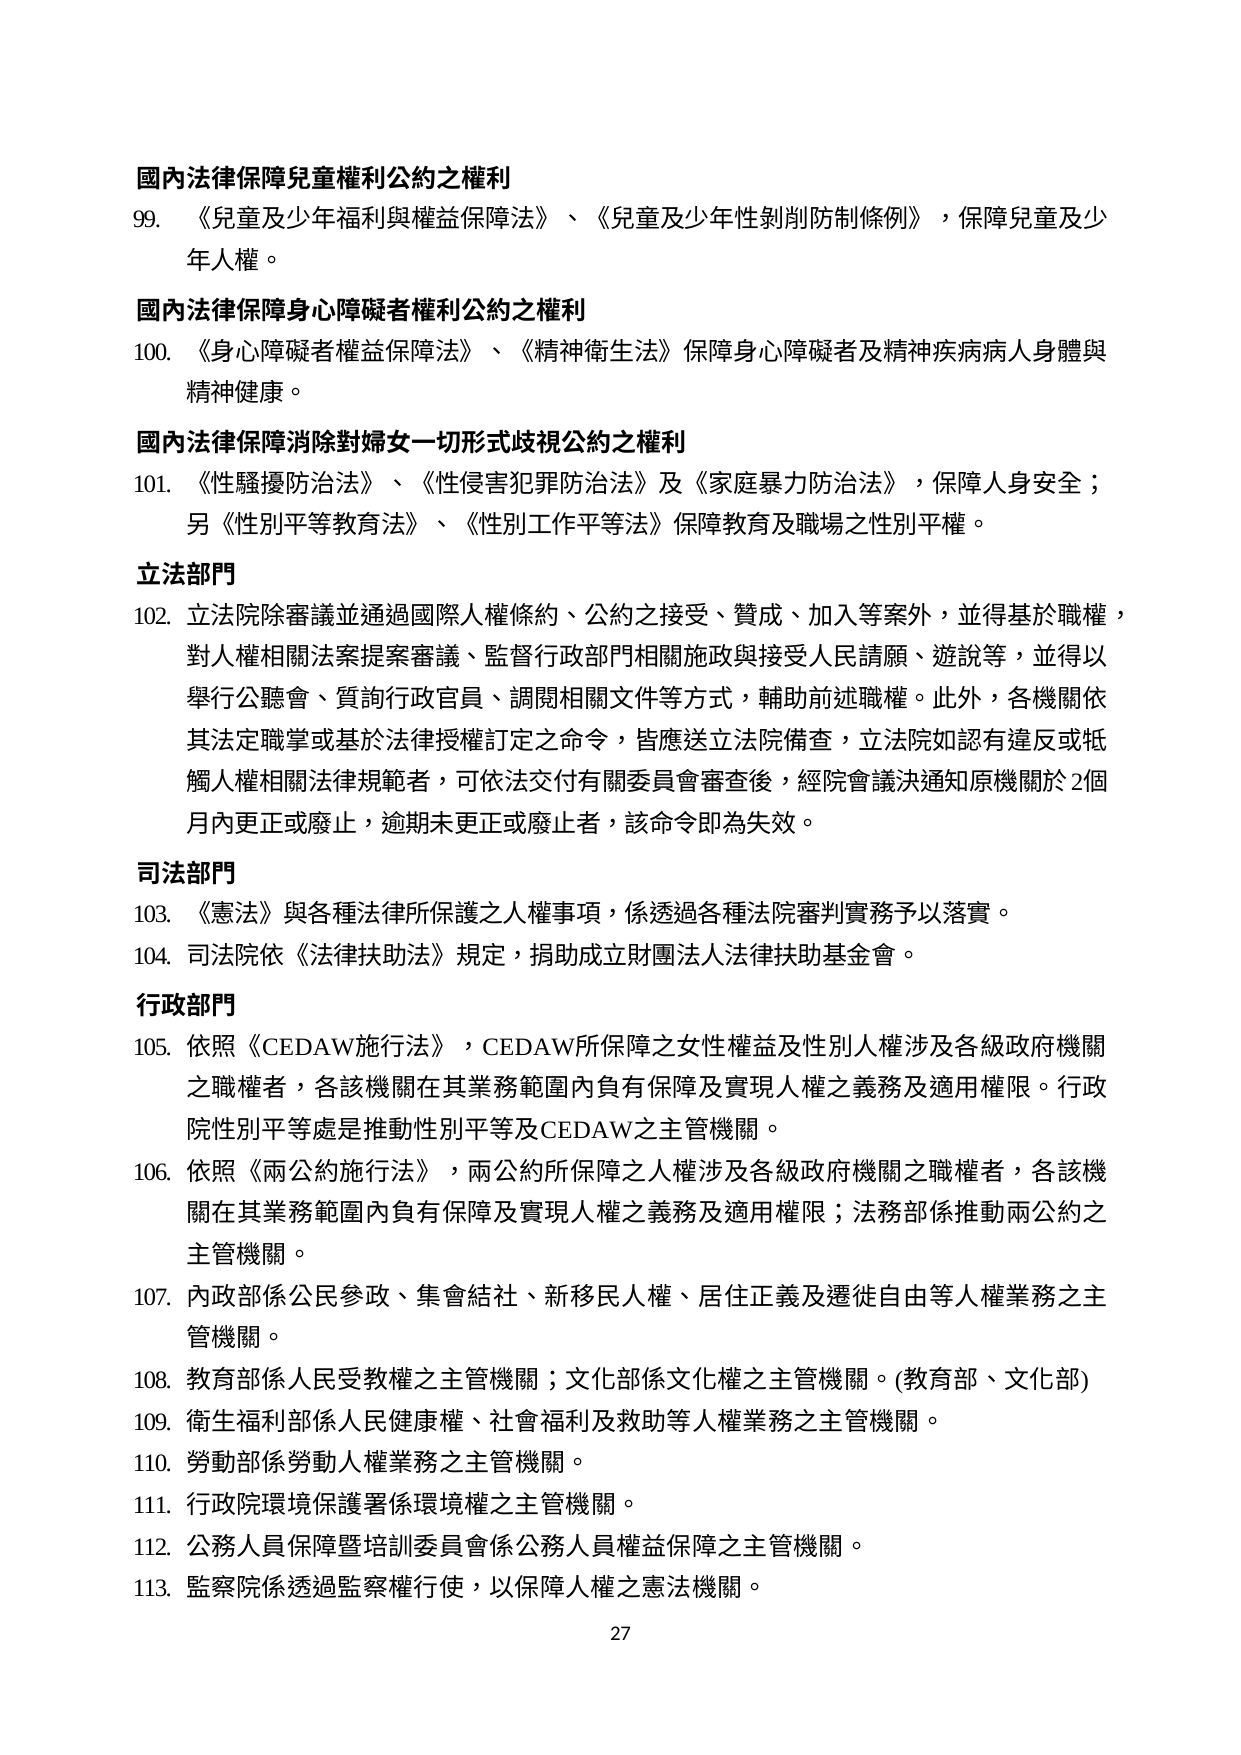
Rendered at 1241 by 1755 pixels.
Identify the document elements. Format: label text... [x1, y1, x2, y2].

subtitle 國內法律保障消除對婦女一切形式歧視公約之權利 [136, 422, 1199, 459]
list 司法院依《法律扶助法》規定，捐助成立財團法人法律扶助基金會。 [133, 931, 1108, 973]
list 行政院環境保護署係環境權之主管機關。 [133, 1480, 1108, 1522]
list 依照《兩公約施行法》，兩公約所保障之人權涉及各級政府機關之職權者，各該機關在其業務範圍內負有保障及實現人權之義務及適用權限；法務部係推動兩公約之主管機關。 [133, 1147, 1108, 1272]
list 立法院除審議並通過國際人權條約、公約之接受、贊成、加入等案外，並得基於職權，對人權相關法案提案審議、監督行政部門相關施政與接受人民請願、遊說等，並得以舉行公聽會、質詢行政官員、調閱相關文件等方式，輔助前述職權。此外，各機關依其法定職掌或基於法律授權訂定之命令，皆應送立法院備查，立法院如認有違反或牴觸人權相關法律規範者，可依法交付有關委員會審查後，經院會議決通知原機關於2個月內更正或廢止，逾期未更正或廢止者，該命令即為失效。 [133, 591, 1108, 841]
list 公務人員保障暨培訓委員會係公務人員權益保障之主管機關。 [133, 1522, 1108, 1563]
list 監察院係透過監察權行使，以保障人權之憲法機關。 [133, 1563, 1108, 1605]
list 勞動部係勞動人權業務之主管機關。 [133, 1438, 1108, 1480]
list 《憲法》與各種法律所保護之人權事項，係透過各種法院審判實務予以落實。 [133, 889, 1108, 931]
list 衛生福利部係人民健康權、社會福利及救助等人權業務之主管機關。 [133, 1397, 1108, 1438]
list 《身心障礙者權益保障法》、《精神衛生法》保障身心障礙者及精神疾病病人身體與精神健康。 [133, 327, 1108, 410]
list 《兒童及少年福利與權益保障法》、《兒童及少年性剝削防制條例》，保障兒童及少年人權。 [133, 194, 1108, 278]
list 教育部係人民受教權之主管機關；文化部係文化權之主管機關。(教育部、文化部) [133, 1355, 1108, 1397]
subtitle 國內法律保障身心障礙者權利公約之權利 [136, 290, 1199, 327]
subtitle 司法部門 [136, 853, 1199, 889]
list 內政部係公民參政、集會結社、新移民人權、居住正義及遷徙自由等人權業務之主管機關。 [133, 1272, 1108, 1355]
list 依照《CEDAW施行法》，CEDAW所保障之女性權益及性別人權涉及各級政府機關之職權者，各該機關在其業務範圍內負有保障及實現人權之義務及適用權限。行政院性別平等處是推動性別平等及CEDAW之主管機關。 [133, 1022, 1108, 1147]
list 《性騷擾防治法》、《性侵害犯罪防治法》及《家庭暴力防治法》，保障人身安全；另《性別平等教育法》、《性別工作平等法》保障教育及職場之性別平權。 [133, 459, 1108, 542]
subtitle 國內法律保障兒童權利公約之權利 [136, 158, 1199, 194]
subtitle 行政部門 [136, 985, 1199, 1022]
subtitle 立法部門 [136, 554, 1199, 591]
